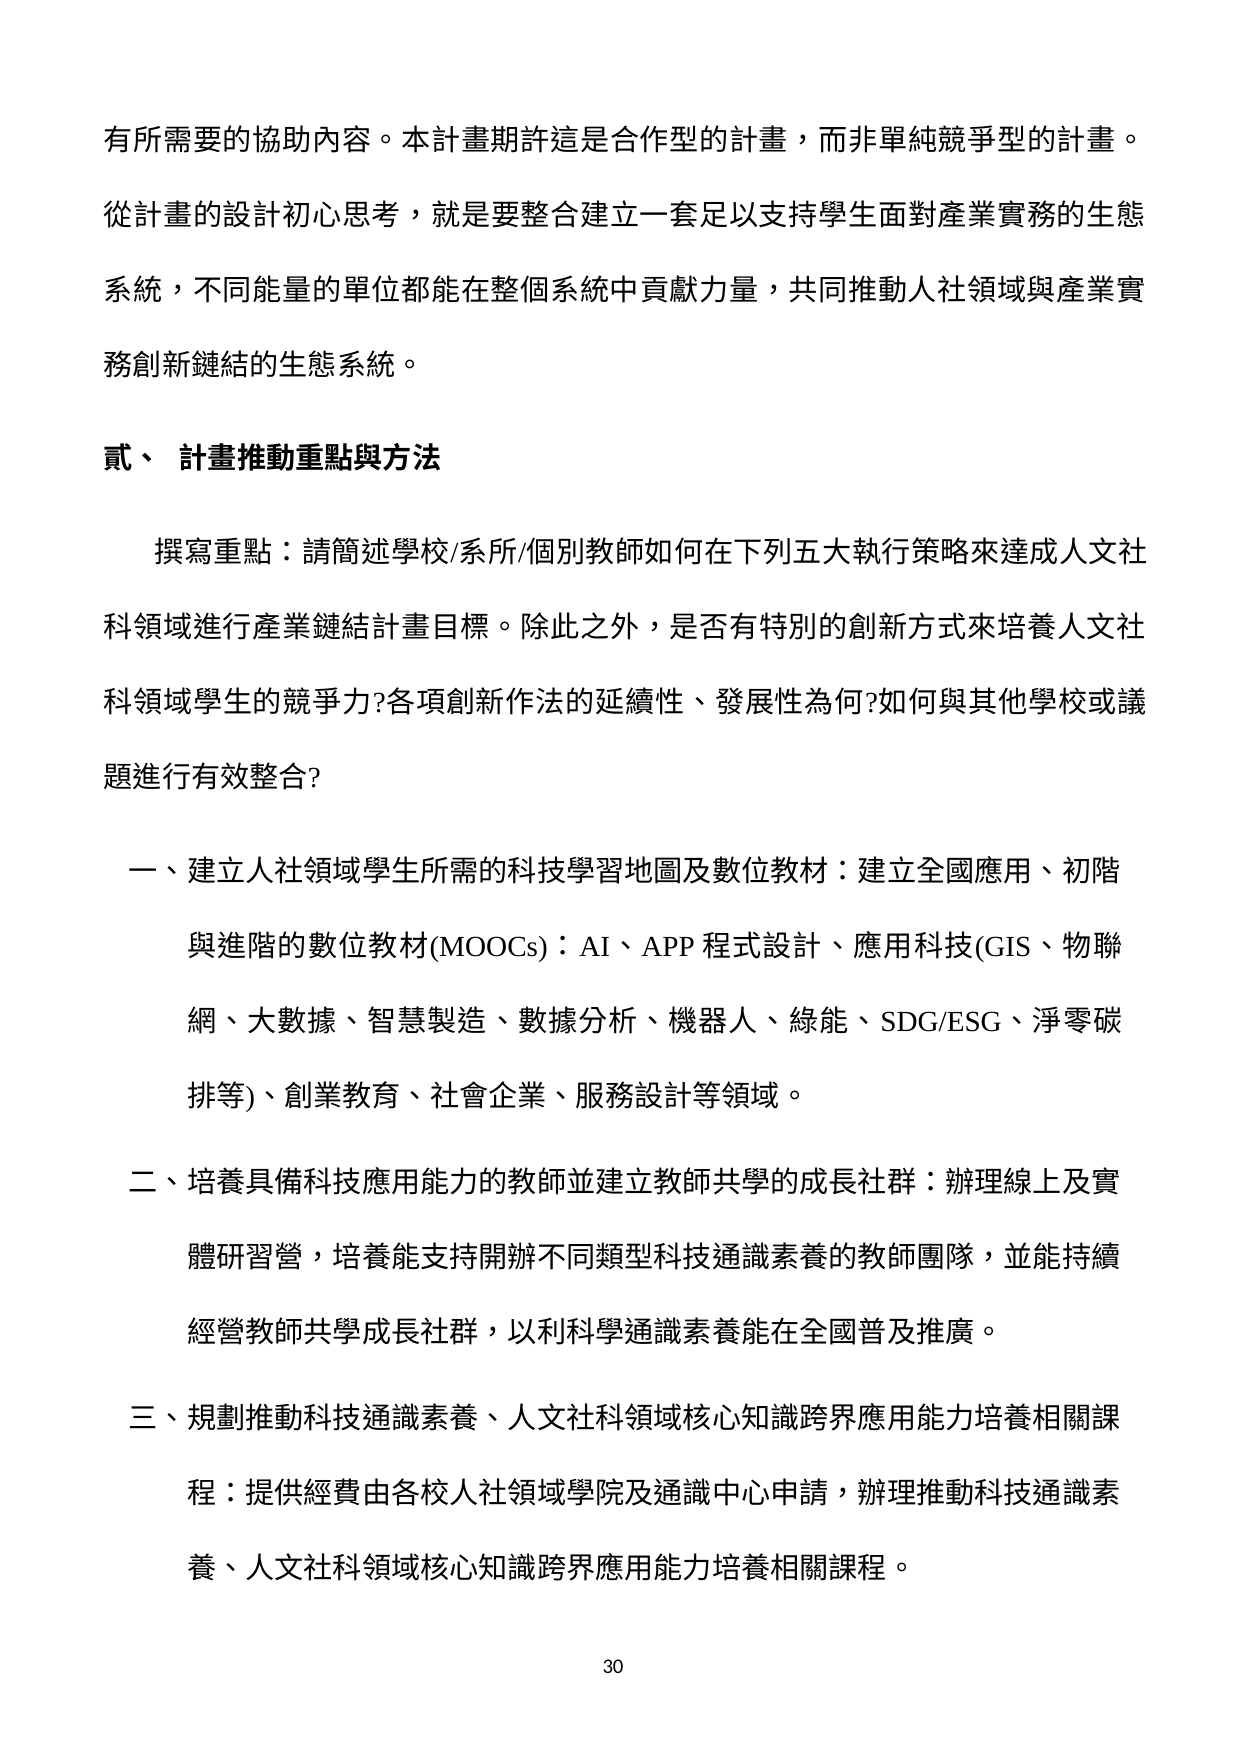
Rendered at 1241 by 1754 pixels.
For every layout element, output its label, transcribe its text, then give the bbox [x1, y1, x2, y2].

text 有所需要的協助內容。本計畫期許這是合作型的計畫，而非單純競爭型的計畫。從計畫的設計初心思考，就是要整合建立一套足以支持學生面對產業實務的生態系統，不同能量的單位都能在整個系統中貢獻力量，共同推動人社領域與產業實務創新鏈結的生態系統。 [103, 93, 1147, 393]
text 三、規劃推動科技通識素養、人文社科領域核心知識跨界應用能力培養相關課程：提供經費由各校人社領域學院及通識中心申請，辦理推動科技通識素養、人文社科領域核心知識跨界應用能力培養相關課程。 [128, 1372, 1122, 1597]
text 二、培養具備科技應用能力的教師並建立教師共學的成長社群：辦理線上及實體研習營，培養能支持開辦不同類型科技通識素養的教師團隊，並能持續經營教師共學成長社群，以利科學通識素養能在全國普及推廣。 [128, 1136, 1122, 1361]
text 撰寫重點：請簡述學校/系所/個別教師如何在下列五大執行策略來達成人文社科領域進行產業鏈結計畫目標。除此之外，是否有特別的創新方式來培養人文社科領域學生的競爭力?各項創新作法的延續性、發展性為何?如何與其他學校或議題進行有效整合? [103, 506, 1147, 806]
text 一、建立人社領域學生所需的科技學習地圖及數位教材：建立全國應用、初階與進階的數位教材(MOOCs)：AI、APP程式設計、應用科技(GIS、物聯網、大數據、智慧製造、數據分析、機器人、綠能、SDG/ESG、淨零碳排等)、創業教育、社會企業、服務設計等領域。 [128, 825, 1122, 1125]
list 計畫推動重點與方法 [103, 412, 1147, 487]
